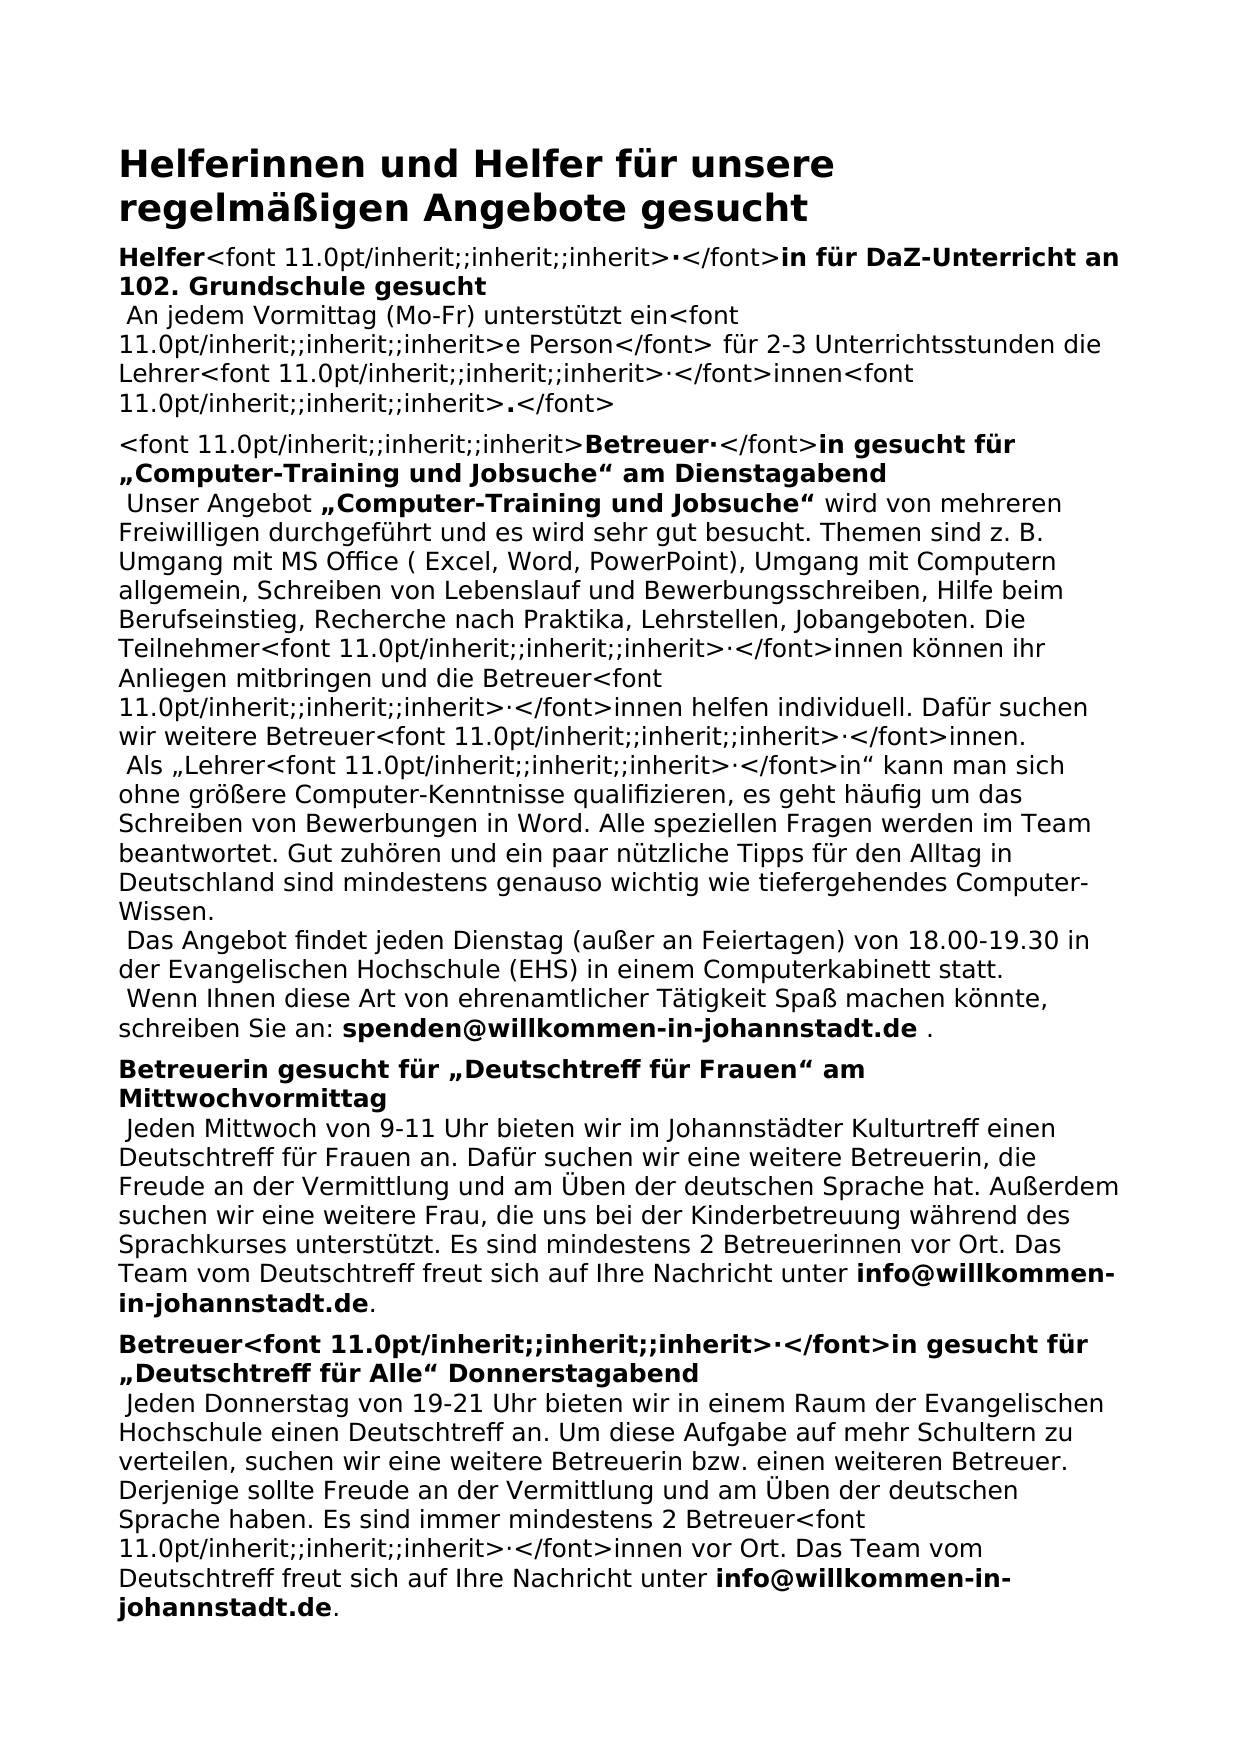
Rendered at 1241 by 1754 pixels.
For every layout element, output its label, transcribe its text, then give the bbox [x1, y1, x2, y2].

text Betreuerin gesucht für „Deutschtreff für Frauen“ am Mittwochvormittag Jeden Mittwoch von 9-11 Uhr bieten wir im Johannstädter Kulturtreff einen Deutschtreff für Frauen an. Dafür suchen wir eine weitere Betreuerin, die Freude an der Vermittlung und am Üben der deutschen Sprache hat. Außerdem suchen wir eine weitere Frau, die uns bei der Kinderbetreuung während des Sprachkurses unterstützt. Es sind mindestens 2 Betreuerinnen vor Ort. Das Team vom Deutschtreff freut sich auf Ihre Nachricht unter info@willkommen-in-johannstadt.de. [118, 1055, 1122, 1318]
text Helfer<font 11.0pt/inherit;;inherit;;inherit>·</font>in für DaZ-Unterricht an 102. Grundschule gesucht An jedem Vormittag (Mo-Fr) unterstützt ein<font 11.0pt/inherit;;inherit;;inherit>e Person</font> für 2-3 Unterrichtsstunden die Lehrer<font 11.0pt/inherit;;inherit;;inherit>·</font>innen<font 11.0pt/inherit;;inherit;;inherit>.</font> [118, 243, 1122, 418]
text Betreuer<font 11.0pt/inherit;;inherit;;inherit>·</font>in gesucht für „Deutschtreff für Alle“ Donnerstagabend Jeden Donnerstag von 19-21 Uhr bieten wir in einem Raum der Evangelischen Hochschule einen Deutschtreff an. Um diese Aufgabe auf mehr Schultern zu verteilen, suchen wir eine weitere Betreuerin bzw. einen weiteren Betreuer. Derjenige sollte Freude an der Vermittlung und am Üben der deutschen Sprache haben. Es sind immer mindestens 2 Betreuer<font 11.0pt/inherit;;inherit;;inherit>·</font>innen vor Ort. Das Team vom Deutschtreff freut sich auf Ihre Nachricht unter info@willkommen-in-johannstadt.de. [118, 1330, 1122, 1622]
subtitle Helferinnen und Helfer für unsere regelmäßigen Angebote gesucht [118, 143, 1122, 230]
text <font 11.0pt/inherit;;inherit;;inherit>Betreuer·</font>in gesucht für „Computer-Training und Jobsuche“ am Dienstagabend Unser Angebot „Computer-Training und Jobsuche“ wird von mehreren Freiwilligen durchgeführt und es wird sehr gut besucht. Themen sind z. B. Umgang mit MS Office ( Excel, Word, PowerPoint), Umgang mit Computern allgemein, Schreiben von Lebenslauf und Bewerbungsschreiben, Hilfe beim Berufseinstieg, Recherche nach Praktika, Lehrstellen, Jobangeboten. Die Teilnehmer<font 11.0pt/inherit;;inherit;;inherit>·</font>innen können ihr Anliegen mitbringen und die Betreuer<font 11.0pt/inherit;;inherit;;inherit>·</font>innen helfen individuell. Dafür suchen wir weitere Betreuer<font 11.0pt/inherit;;inherit;;inherit>·</font>innen. Als „Lehrer<font 11.0pt/inherit;;inherit;;inherit>·</font>in“ kann man sich ohne größere Computer-Kenntnisse qualifizieren, es geht häufig um das Schreiben von Bewerbungen in Word. Alle speziellen Fragen werden im Team beantwortet. Gut zuhören und ein paar nützliche Tipps für den Alltag in Deutschland sind mindestens genauso wichtig wie tiefergehendes Computer-Wissen. Das Angebot findet jeden Dienstag (außer an Feiertagen) von 18.00-19.30 in der Evangelischen Hochschule (EHS) in einem Computerkabinett statt. Wenn Ihnen diese Art von ehrenamtlicher Tätigkeit Spaß machen könnte, schreiben Sie an: spenden@willkommen-in-johannstadt.de . [118, 430, 1122, 1043]
